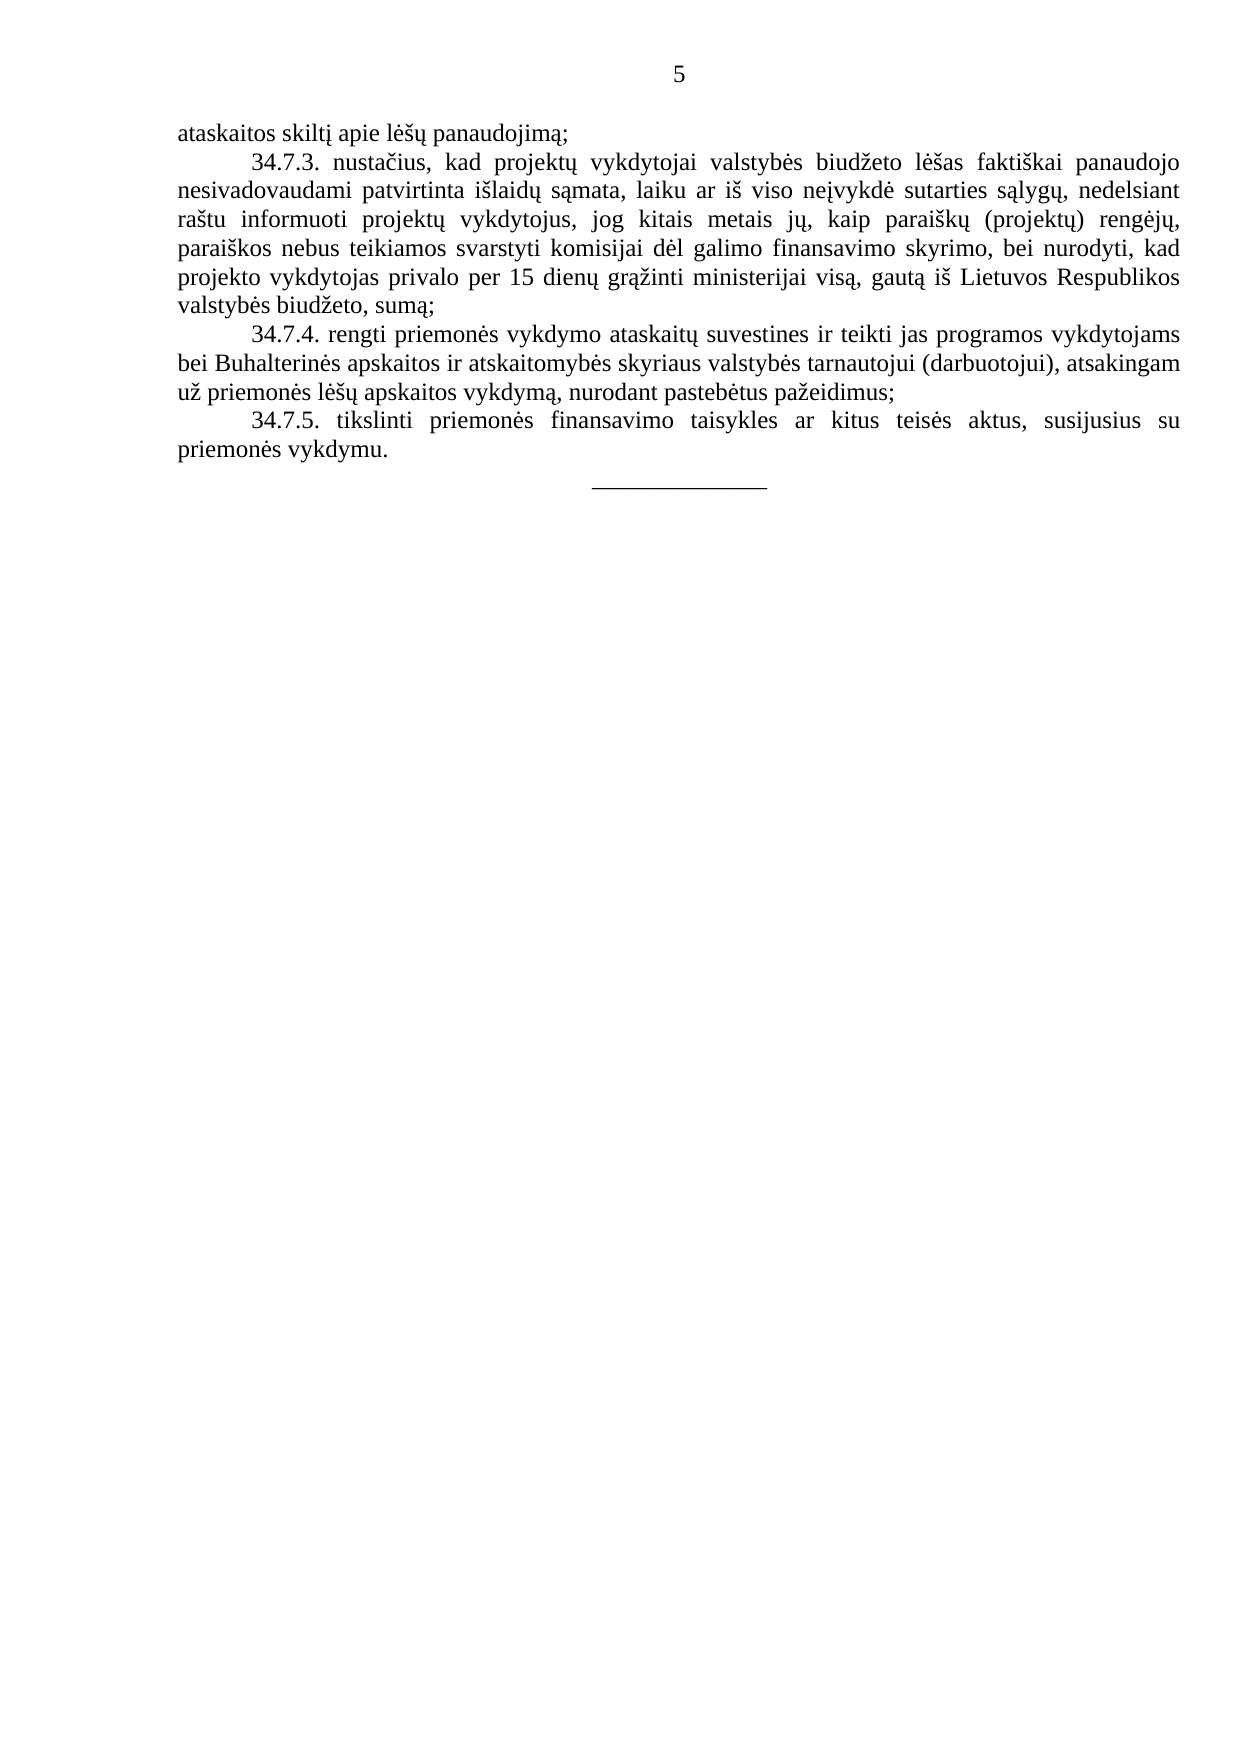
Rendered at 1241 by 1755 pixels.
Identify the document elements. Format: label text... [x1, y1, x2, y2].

text 34.7.4. rengti priemonės vykdymo ataskaitų suvestines ir teikti jas programos vykdytojams bei Buhalterinės apskaitos ir atskaitomybės skyriaus valstybės tarnautojui (darbuotojui), atsakingam už priemonės lėšų apskaitos vykdymą, nurodant pastebėtus pažeidimus; [177, 319, 1181, 406]
text ataskaitos skiltį apie lėšų panaudojimą; [177, 118, 1181, 147]
text 34.7.3. nustačius, kad projektų vykdytojai valstybės biudžeto lėšas faktiškai panaudojo nesivadovaudami patvirtinta išlaidų sąmata, laiku ar iš viso neįvykdė sutarties sąlygų, nedelsiant raštu informuoti projektų vykdytojus, jog kitais metais jų, kaip paraiškų (projektų) rengėjų, paraiškos nebus teikiamos svarstyti komisijai dėl galimo finansavimo skyrimo, bei nurodyti, kad projekto vykdytojas privalo per 15 dienų grąžinti ministerijai visą, gautą iš Lietuvos Respublikos valstybės biudžeto, sumą; [177, 147, 1181, 319]
text 34.7.5. tikslinti priemonės finansavimo taisykles ar kitus teisės aktus, susijusius su priemonės vykdymu. [177, 406, 1181, 463]
text ______________ [177, 463, 1181, 492]
